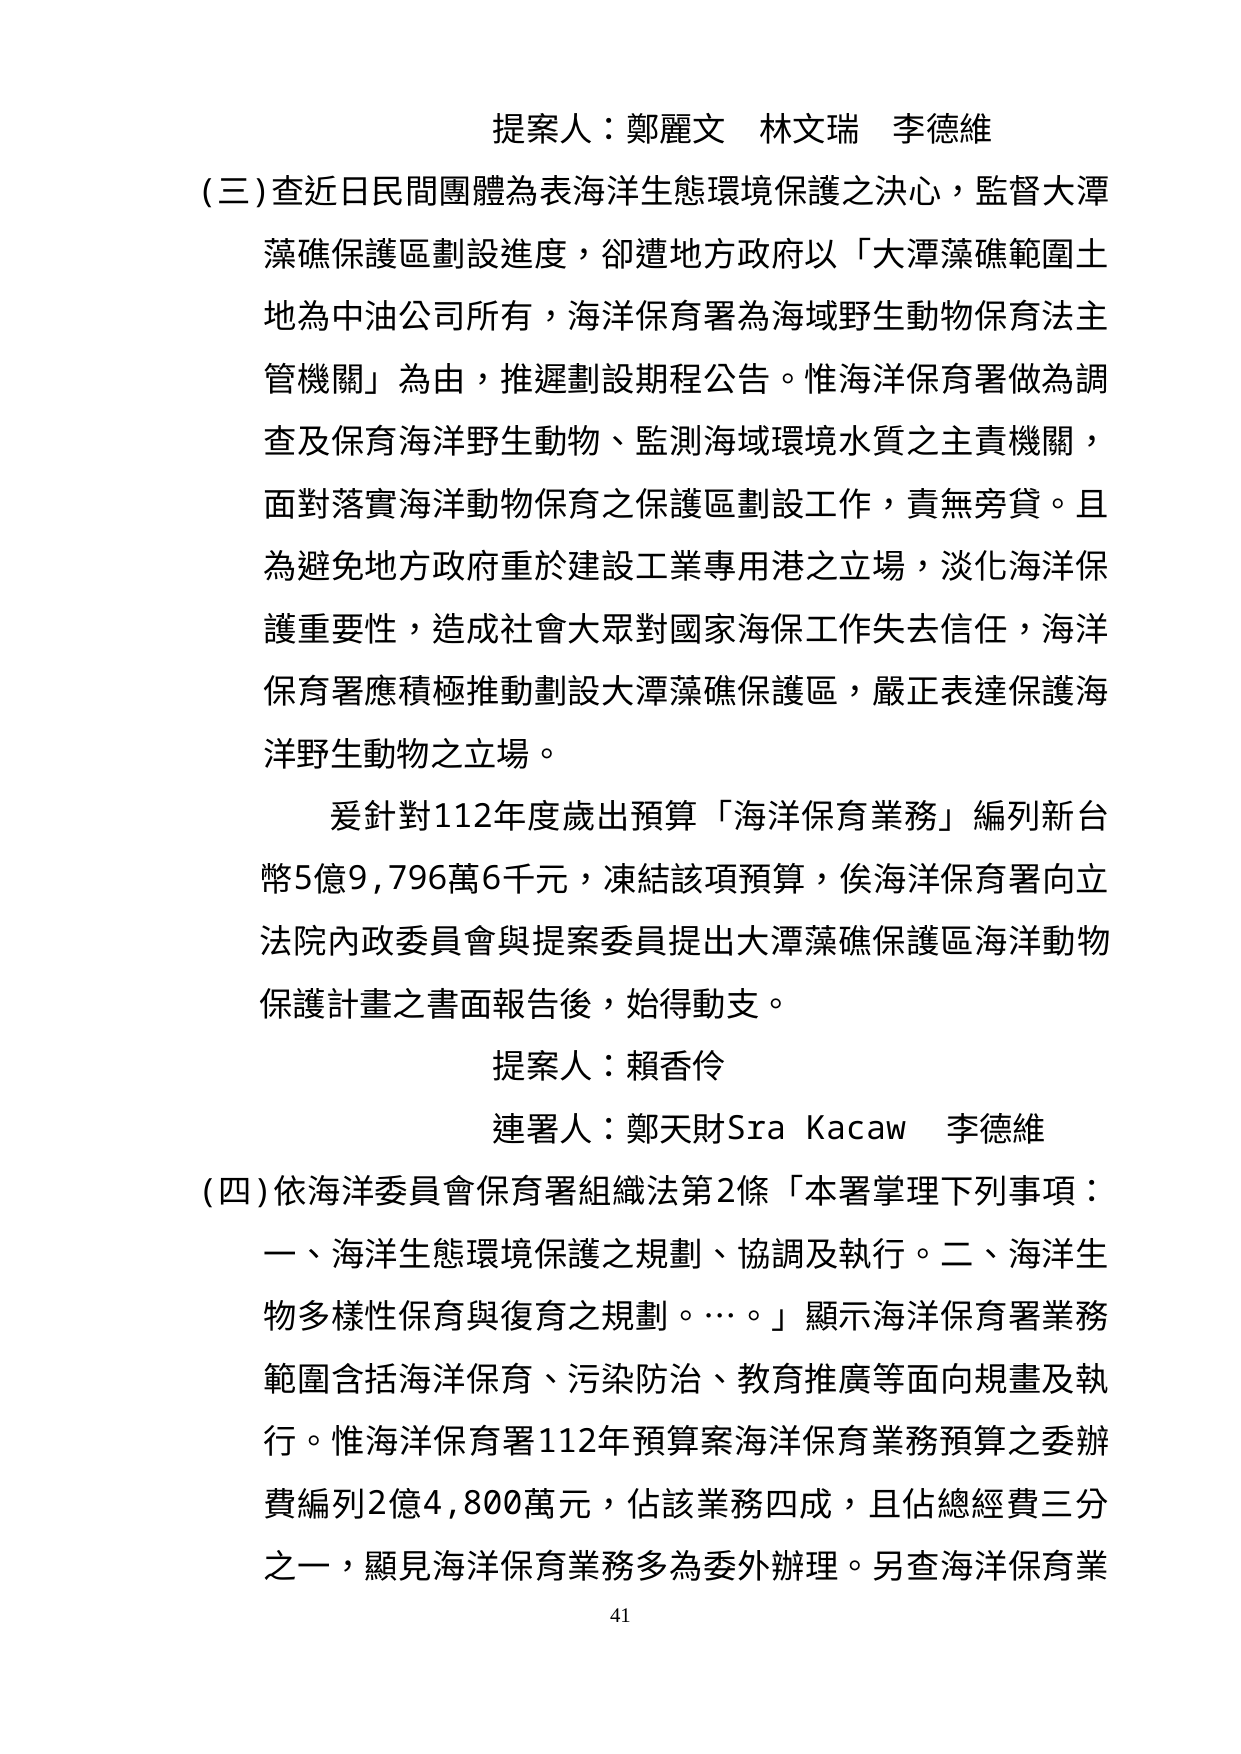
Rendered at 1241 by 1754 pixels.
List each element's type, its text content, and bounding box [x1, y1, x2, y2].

text 爰針對112年度歲出預算「海洋保育業務」編列新台幣5億9,796萬6千元，凍結該項預算，俟海洋保育署向立法院內政委員會與提案委員提出大潭藻礁保護區海洋動物保護計畫之書面報告後，始得動支。 [259, 783, 1110, 1033]
text 提案人：賴香伶 [192, 1033, 1110, 1096]
text 連署人：鄭天財Sra Kacaw 李德維 [192, 1096, 1110, 1158]
text 提案人：鄭麗文 林文瑞 李德維 [192, 96, 1110, 158]
text (三)查近日民間團體為表海洋生態環境保護之決心，監督大潭藻礁保護區劃設進度，卻遭地方政府以「大潭藻礁範圍土地為中油公司所有，海洋保育署為海域野生動物保育法主管機關」為由，推遲劃設期程公告。惟海洋保育署做為調查及保育海洋野生動物、監測海域環境水質之主責機關，面對落實海洋動物保育之保護區劃設工作，責無旁貸。且為避免地方政府重於建設工業專用港之立場，淡化海洋保護重要性，造成社會大眾對國家海保工作失去信任，海洋保育署應積極推動劃設大潭藻礁保護區，嚴正表達保護海洋野生動物之立場。 [130, 158, 1110, 783]
text (四)依海洋委員會保育署組織法第2條「本署掌理下列事項：一、海洋生態環境保護之規劃、協調及執行。二、海洋生物多樣性保育與復育之規劃。…。」顯示海洋保育署業務範圍含括海洋保育、污染防治、教育推廣等面向規畫及執行。惟海洋保育署112年預算案海洋保育業務預算之委辦費編列2億4,800萬元，佔該業務四成，且佔總經費三分之一，顯見海洋保育業務多為委外辦理。另查海洋保育業 [130, 1158, 1110, 1596]
